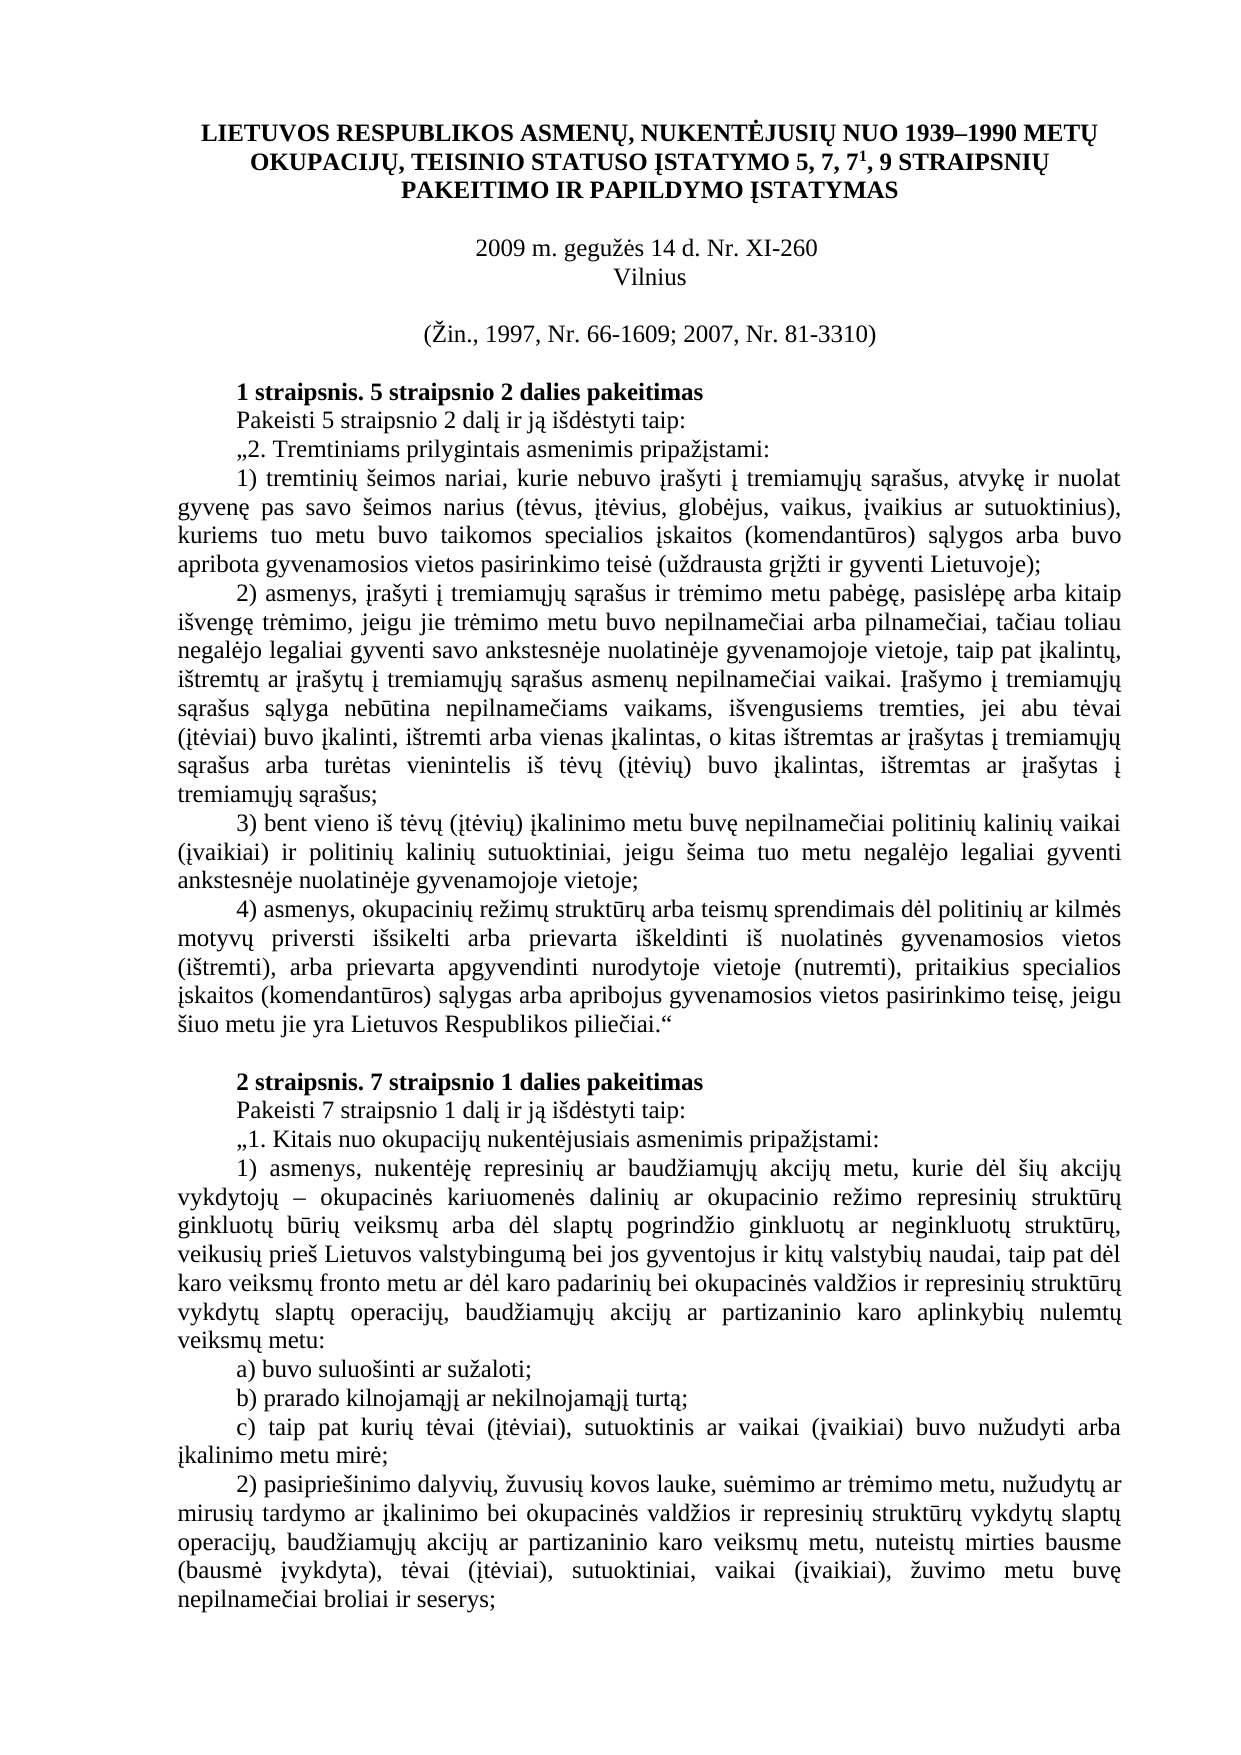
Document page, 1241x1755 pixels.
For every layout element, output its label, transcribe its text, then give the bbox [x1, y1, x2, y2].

text Pakeisti 5 straipsnio 2 dalį ir ją išdėstyti taip: [177, 406, 1122, 434]
text 4) asmenys, okupacinių režimų struktūrų arba teismų sprendimais dėl politinių ar kilmės motyvų priversti išsikelti arba prievarta iškeldinti iš nuolatinės gyvenamosios vietos (ištremti), arba prievarta apgyvendinti nurodytoje vietoje (nutremti), pritaikius specialios įskaitos (komendantūros) sąlygas arba apribojus gyvenamosios vietos pasirinkimo teisę, jeigu šiuo metu jie yra Lietuvos Respublikos piliečiai.“ [177, 894, 1122, 1038]
text b) prarado kilnojamąjį ar nekilnojamąjį turtą; [177, 1383, 1122, 1412]
text 1) asmenys, nukentėję represinių ar baudžiamųjų akcijų metu, kurie dėl šių akcijų vykdytojų – okupacinės kariuomenės dalinių ar okupacinio režimo represinių struktūrų ginkluotų būrių veiksmų arba dėl slaptų pogrindžio ginkluotų ar neginkluotų struktūrų, veikusių prieš Lietuvos valstybingumą bei jos gyventojus ir kitų valstybių naudai, taip pat dėl karo veiksmų fronto metu ar dėl karo padarinių bei okupacinės valdžios ir represinių struktūrų vykdytų slaptų operacijų, baudžiamųjų akcijų ar partizaninio karo aplinkybių nulemtų veiksmų metu: [177, 1153, 1122, 1354]
text 2009 m. gegužės 14 d. Nr. XI-260 [177, 233, 1122, 262]
text (Žin., 1997, Nr. 66-1609; 2007, Nr. 81-3310) [177, 319, 1122, 348]
text Pakeisti 7 straipsnio 1 dalį ir ją išdėstyti taip: [177, 1096, 1122, 1124]
text 1) tremtinių šeimos nariai, kurie nebuvo įrašyti į tremiamųjų sąrašus, atvykę ir nuolat gyvenę pas savo šeimos narius (tėvus, įtėvius, globėjus, vaikus, įvaikius ar sutuoktinius), kuriems tuo metu buvo taikomos specialios įskaitos (komendantūros) sąlygos arba buvo apribota gyvenamosios vietos pasirinkimo teisė (uždrausta grįžti ir gyventi Lietuvoje); [177, 463, 1122, 578]
text Vilnius [177, 262, 1122, 291]
text 1 straipsnis. 5 straipsnio 2 dalies pakeitimas [177, 377, 1122, 406]
text lietuvos respublikos asmenų, nukentėjusių nuo 1939–1990 metų okupacijų, teisinio statuso įstatymo 5, 7, 71, 9 straipsnių pakeitimo ir papildymo įstatymas [177, 118, 1122, 204]
text a) buvo suluošinti ar sužaloti; [177, 1354, 1122, 1383]
text 3) bent vieno iš tėvų (įtėvių) įkalinimo metu buvę nepilnamečiai politinių kalinių vaikai (įvaikiai) ir politinių kalinių sutuoktiniai, jeigu šeima tuo metu negalėjo legaliai gyventi ankstesnėje nuolatinėje gyvenamojoje vietoje; [177, 808, 1122, 894]
text 2) pasipriešinimo dalyvių, žuvusių kovos lauke, suėmimo ar trėmimo metu, nužudytų ar mirusių tardymo ar įkalinimo bei okupacinės valdžios ir represinių struktūrų vykdytų slaptų operacijų, baudžiamųjų akcijų ar partizaninio karo veiksmų metu, nuteistų mirties bausme (bausmė įvykdyta), tėvai (įtėviai), sutuoktiniai, vaikai (įvaikiai), žuvimo metu buvę nepilnamečiai broliai ir seserys; [177, 1469, 1122, 1613]
text 2) asmenys, įrašyti į tremiamųjų sąrašus ir trėmimo metu pabėgę, pasislėpę arba kitaip išvengę trėmimo, jeigu jie trėmimo metu buvo nepilnamečiai arba pilnamečiai, tačiau toliau negalėjo legaliai gyventi savo ankstesnėje nuolatinėje gyvenamojoje vietoje, taip pat įkalintų, ištremtų ar įrašytų į tremiamųjų sąrašus asmenų nepilnamečiai vaikai. Įrašymo į tremiamųjų sąrašus sąlyga nebūtina nepilnamečiams vaikams, išvengusiems tremties, jei abu tėvai (įtėviai) buvo įkalinti, ištremti arba vienas įkalintas, o kitas ištremtas ar įrašytas į tremiamųjų sąrašus arba turėtas vienintelis iš tėvų (įtėvių) buvo įkalintas, ištremtas ar įrašytas į tremiamųjų sąrašus; [177, 578, 1122, 808]
text „1. Kitais nuo okupacijų nukentėjusiais asmenimis pripažįstami: [177, 1124, 1122, 1153]
text „2. Tremtiniams prilygintais asmenimis pripažįstami: [177, 434, 1122, 463]
text 2 straipsnis. 7 straipsnio 1 dalies pakeitimas [177, 1067, 1122, 1096]
text c) taip pat kurių tėvai (įtėviai), sutuoktinis ar vaikai (įvaikiai) buvo nužudyti arba įkalinimo metu mirė; [177, 1412, 1122, 1469]
